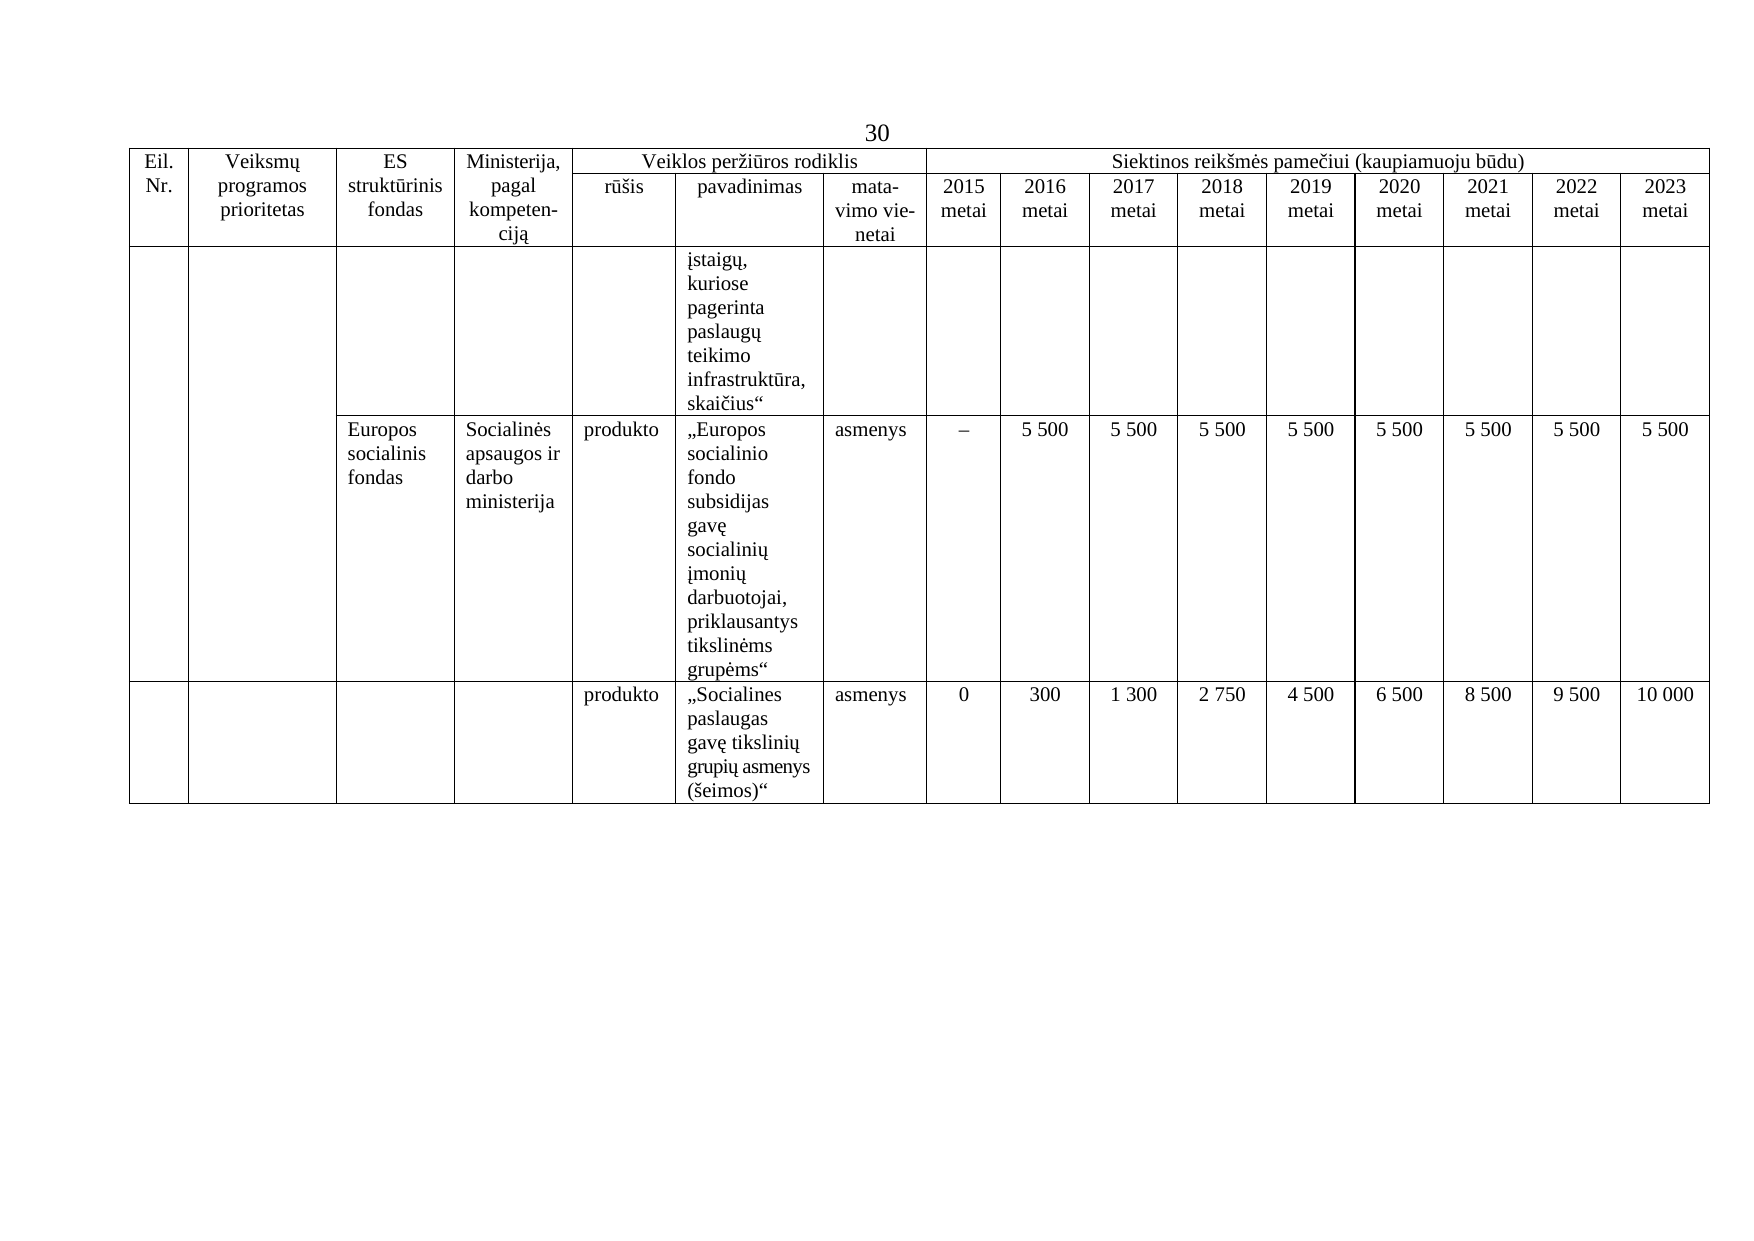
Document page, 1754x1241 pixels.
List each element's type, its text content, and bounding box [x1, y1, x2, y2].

table_cell [189, 247, 336, 681]
table_cell [1090, 247, 1177, 415]
table_cell [455, 682, 572, 802]
table_cell Sveikatos apsaugos ministerija [455, 247, 572, 415]
table_cell 0 [927, 682, 1000, 802]
table_cell [1356, 247, 1443, 415]
table_cell 5 500 [1444, 416, 1532, 681]
table_cell 5 500 [1090, 416, 1177, 681]
table_cell [130, 682, 188, 802]
table_cell 2023 metai [1621, 174, 1709, 246]
table_cell Europos socialinis fondas [337, 416, 454, 681]
table_cell [337, 247, 454, 415]
table_cell asmenys [824, 416, 926, 681]
table_cell – [927, 416, 1000, 681]
table_header ES struktūrinis fondas [337, 149, 454, 246]
table_cell pavadinimas [676, 174, 823, 246]
table_cell įstaigų, kuriose pagerinta paslaugų teikimo infrastruktūra, skaičius“ [676, 247, 823, 415]
table_cell [573, 247, 675, 415]
table_cell 9 500 [1533, 682, 1620, 802]
table_cell [337, 682, 454, 802]
table_cell [1267, 247, 1354, 415]
table_cell „Europos socialinio fondo subsidijas gavę socialinių įmonių darbuotojai, priklausantys tikslinėms grupėms“ [676, 416, 823, 681]
table_cell mata-vimo vie-netai [824, 174, 926, 246]
table_cell 6 500 [1356, 682, 1443, 802]
table_header Eil. Nr. [130, 149, 188, 246]
table_cell 2 750 [1178, 682, 1266, 802]
table_cell asmenys [824, 682, 926, 802]
table_cell 5 500 [1178, 416, 1266, 681]
table_cell 5 500 [1356, 416, 1443, 681]
table_cell [927, 247, 1000, 415]
table_cell 1 300 [1090, 682, 1177, 802]
table_cell [1621, 247, 1709, 415]
table_cell [189, 682, 336, 802]
table_header Veiklos peržiūros rodiklis [573, 149, 926, 173]
table_cell 2017 metai [1090, 174, 1177, 246]
table_cell produkto [573, 682, 675, 802]
table_cell 2019 metai [1267, 174, 1354, 246]
table_cell [130, 247, 188, 681]
table_header Veiksmų programos prioritetas [189, 149, 336, 246]
table_cell [1001, 247, 1089, 415]
table_cell 2020 metai [1356, 174, 1443, 246]
table_cell Socialinės apsaugos ir darbo ministerija [455, 416, 572, 681]
table_cell [824, 247, 926, 415]
table_cell 8 500 [1444, 682, 1532, 802]
table_header Siektinos reikšmės pamečiui (kaupiamuoju būdu) [927, 149, 1709, 173]
table_cell 300 [1001, 682, 1089, 802]
table_cell 2021 metai [1444, 174, 1532, 246]
table_header Ministerija, pagal kompeten-ciją atsakinga už bendrai finansuoja-mus iš ES struktūrinių fondų lėšų ūkio sektorius [455, 149, 572, 246]
table_cell 2016 metai [1001, 174, 1089, 246]
table_cell [1533, 247, 1620, 415]
table_cell 5 500 [1267, 416, 1354, 681]
table_cell „Socialines paslaugas gavę tikslinių grupių asmenys (šeimos)“ [676, 682, 823, 802]
table_cell 5 500 [1001, 416, 1089, 681]
table_cell rūšis [573, 174, 675, 246]
table_cell 5 500 [1621, 416, 1709, 681]
table_cell 10 000 [1621, 682, 1709, 802]
table_cell 2015 metai [927, 174, 1000, 246]
table_cell 2018 metai [1178, 174, 1266, 246]
table_cell 5 500 [1533, 416, 1620, 681]
table_cell 2022 metai [1533, 174, 1620, 246]
table_cell [1444, 247, 1532, 415]
table_cell produkto [573, 416, 675, 681]
table_cell 4 500 [1267, 682, 1354, 802]
table_cell [1178, 247, 1266, 415]
